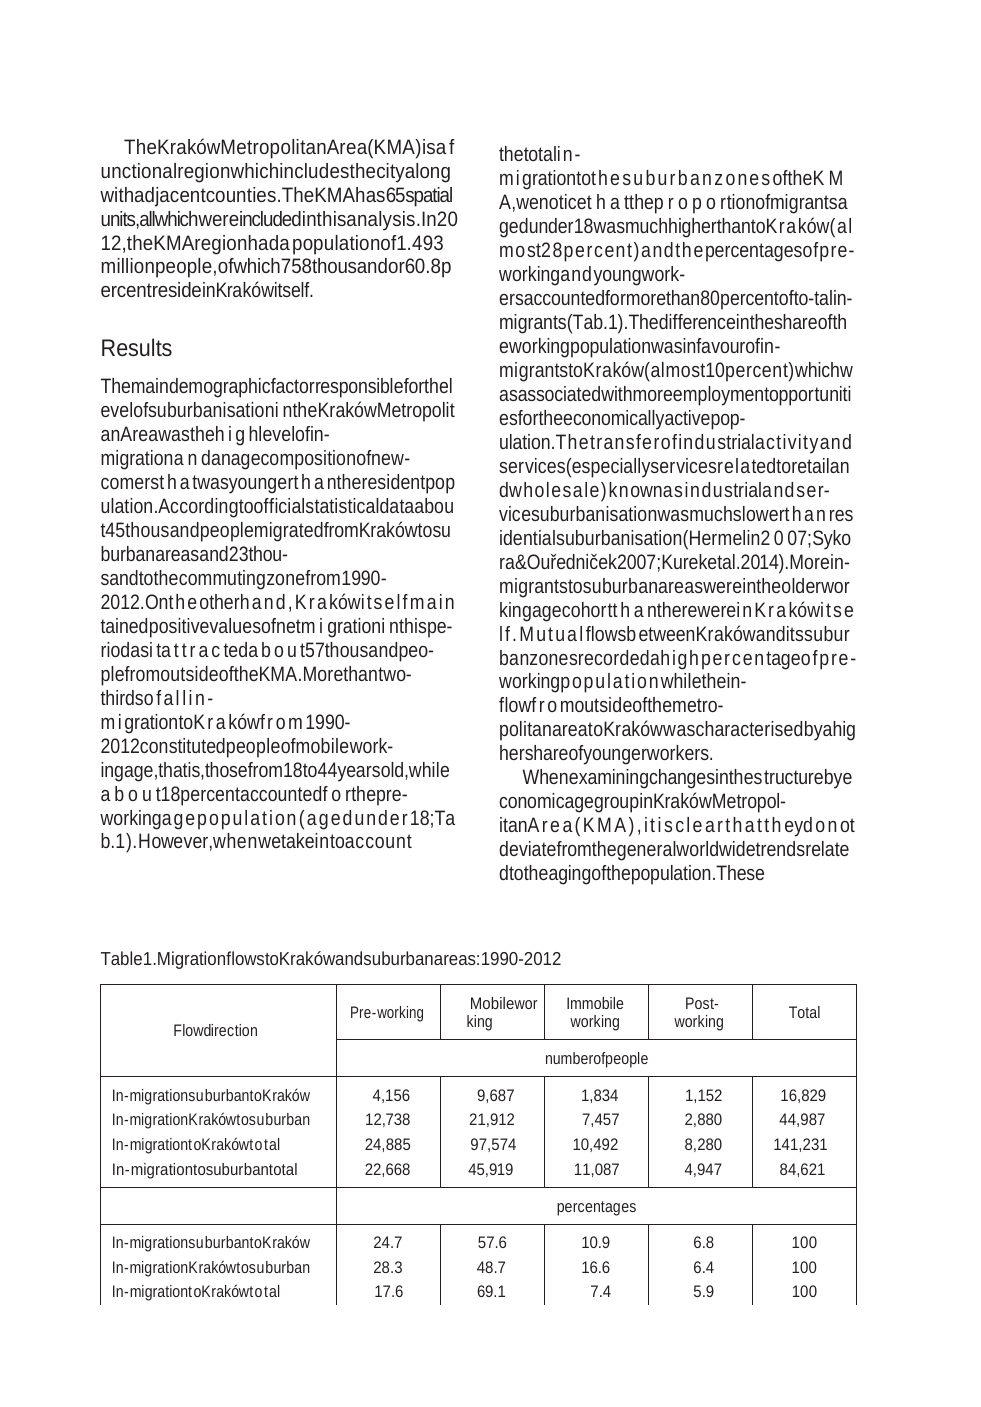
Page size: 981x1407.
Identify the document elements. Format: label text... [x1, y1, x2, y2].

table_cell 100 [753, 1225, 856, 1256]
text thetotalin-migrationtothesuburbanzonesoftheKMA,wenoticethattheproportionofmigrantsagedunder18wasmuchhigherthantoKraków(almost28percent)andthepercentagesofpre-workingandyoungwork-ersaccountedformorethan80percentofto-talin-migrants(Tab.1).Thedifferenceintheshareoftheworkingpopulationwasinfavourofin-migrantstoKraków(almost10percent)whichwasassociatedwithmoreemploymentopportunitiesfortheeconomicallyactivepop-ulation.Thetransferofindustrialactivityandservices(especiallyservicesrelatedtoretailandwholesale)knownasindustrialandser-vicesuburbanisationwasmuchslowerthanresidentialsuburbanisation(Hermelin2007;Sykora&Ouředniček2007;Kureketal.2014).Morein-migrantstosuburbanareaswereintheolderworkingagecohortthantherewereinKrakówitself.MutualflowsbetweenKrakówanditssuburbanzonesrecordedahighpercentageofpre-workingpopulationwhilethein-flowfromoutsideofthemetro-politanareatoKrakówwascharacterisedbyahighershareofyoungerworkers. [499, 142, 857, 765]
table_cell 24,885 [337, 1133, 440, 1158]
text TheKrakówMetropolitanArea(KMA)isafunctionalregionwhichincludesthecityalongwithadjacentcounties.TheKMAhas65spatialunits,allwhichwereincludedinthisanalysis.In2012,theKMAregionhadapopulationof1.493millionpeople,ofwhich758thousandor60.8percentresideinKrakówitself. [100, 134, 458, 302]
table_cell percentages [337, 1188, 856, 1224]
table_cell 69.1 [441, 1280, 544, 1305]
table_cell 28.3 [337, 1256, 440, 1280]
table_cell 7,457 [545, 1108, 648, 1133]
table_cell 9,687 [441, 1077, 544, 1108]
table_cell 45,919 [441, 1158, 544, 1187]
table_cell 10.9 [545, 1225, 648, 1256]
table_cell 5.9 [649, 1280, 752, 1305]
table_cell 2,880 [649, 1108, 752, 1133]
table_cell In-migrationtosuburbantotal [101, 1158, 336, 1187]
text WhenexaminingchangesinthestructurebyeconomicagegroupinKrakówMetropol-itanArea(KMA),itisclearthattheydonotdeviatefromthegeneralworldwidetrendsrelatedtotheagingofthepopulation.These [499, 765, 857, 885]
table_cell 17.6 [337, 1280, 440, 1305]
table_header Total [753, 985, 856, 1039]
table_header Immobileworking [545, 985, 648, 1039]
table_cell 48.7 [441, 1256, 544, 1280]
table_cell 16.6 [545, 1256, 648, 1280]
table_cell numberofpeople [337, 1040, 856, 1076]
table_cell 1,834 [545, 1077, 648, 1108]
table_cell 12,738 [337, 1108, 440, 1133]
table_cell 44,987 [753, 1108, 856, 1133]
table_cell In-migrationsuburbantoKraków [101, 1077, 336, 1108]
table_cell 21,912 [441, 1108, 544, 1133]
table_cell In-migrationtoKrakówtotal [101, 1133, 336, 1158]
table_cell [101, 1188, 336, 1224]
table_cell 4,156 [337, 1077, 440, 1108]
table_cell 141,231 [753, 1133, 856, 1158]
table_cell 22,668 [337, 1158, 440, 1187]
table_cell 8,280 [649, 1133, 752, 1158]
table_header Flowdirection [101, 985, 336, 1076]
subtitle Results [100, 334, 175, 361]
table_cell 1,152 [649, 1077, 752, 1108]
table_cell 6.4 [649, 1256, 752, 1280]
table_cell In-migrationtoKrakówtotal [101, 1280, 336, 1305]
table_header Mobileworking [441, 985, 544, 1039]
table_cell 16,829 [753, 1077, 856, 1108]
table_cell 84,621 [753, 1158, 856, 1187]
text Table1.MigrationflowstoKrakówandsuburbanareas:1990-2012 [100, 948, 868, 970]
table_cell In-migrationKrakówtosuburban [101, 1108, 336, 1133]
table_cell 57.6 [441, 1225, 544, 1256]
text ThemaindemographicfactorresponsibleforthelevelofsuburbanisationintheKrakówMetropolitanAreawasthehighlevelofin-migrationandanagecompositionofnew-comersthatwasyoungerthantheresidentpopulation.Accordingtoofficialstatisticaldataabout45thousandpeoplemigratedfromKrakówtosuburbanareasand23thou-sandtothecommutingzonefrom1990-2012.Ontheotherhand,Krakówitselfmaintainedpositivevaluesofnetmigrationinthispe-riodasitattractedabout57thousandpeo-plefromoutsideoftheKMA.Morethantwo-thirdsofallin-migrationtoKrakówfrom1990-2012constitutedpeopleofmobilework-ingage,thatis,thosefrom18to44yearsold,whileabout18percentaccountedforthepre-workingagepopulation(agedunder18;Tab.1).However,whenwetakeintoaccount [100, 374, 458, 853]
table_header Post-working [649, 985, 752, 1039]
table_cell 10,492 [545, 1133, 648, 1158]
table_cell 7.4 [545, 1280, 648, 1305]
table_cell 100 [753, 1280, 856, 1305]
table_cell In-migrationsuburbantoKraków [101, 1225, 336, 1256]
table_cell In-migrationKrakówtosuburban [101, 1256, 336, 1280]
table_header Pre-working [337, 985, 440, 1039]
table_cell 6.8 [649, 1225, 752, 1256]
table_cell 11,087 [545, 1158, 648, 1187]
table_cell 97,574 [441, 1133, 544, 1158]
table_cell 100 [753, 1256, 856, 1280]
table_cell 4,947 [649, 1158, 752, 1187]
table_cell 24.7 [337, 1225, 440, 1256]
